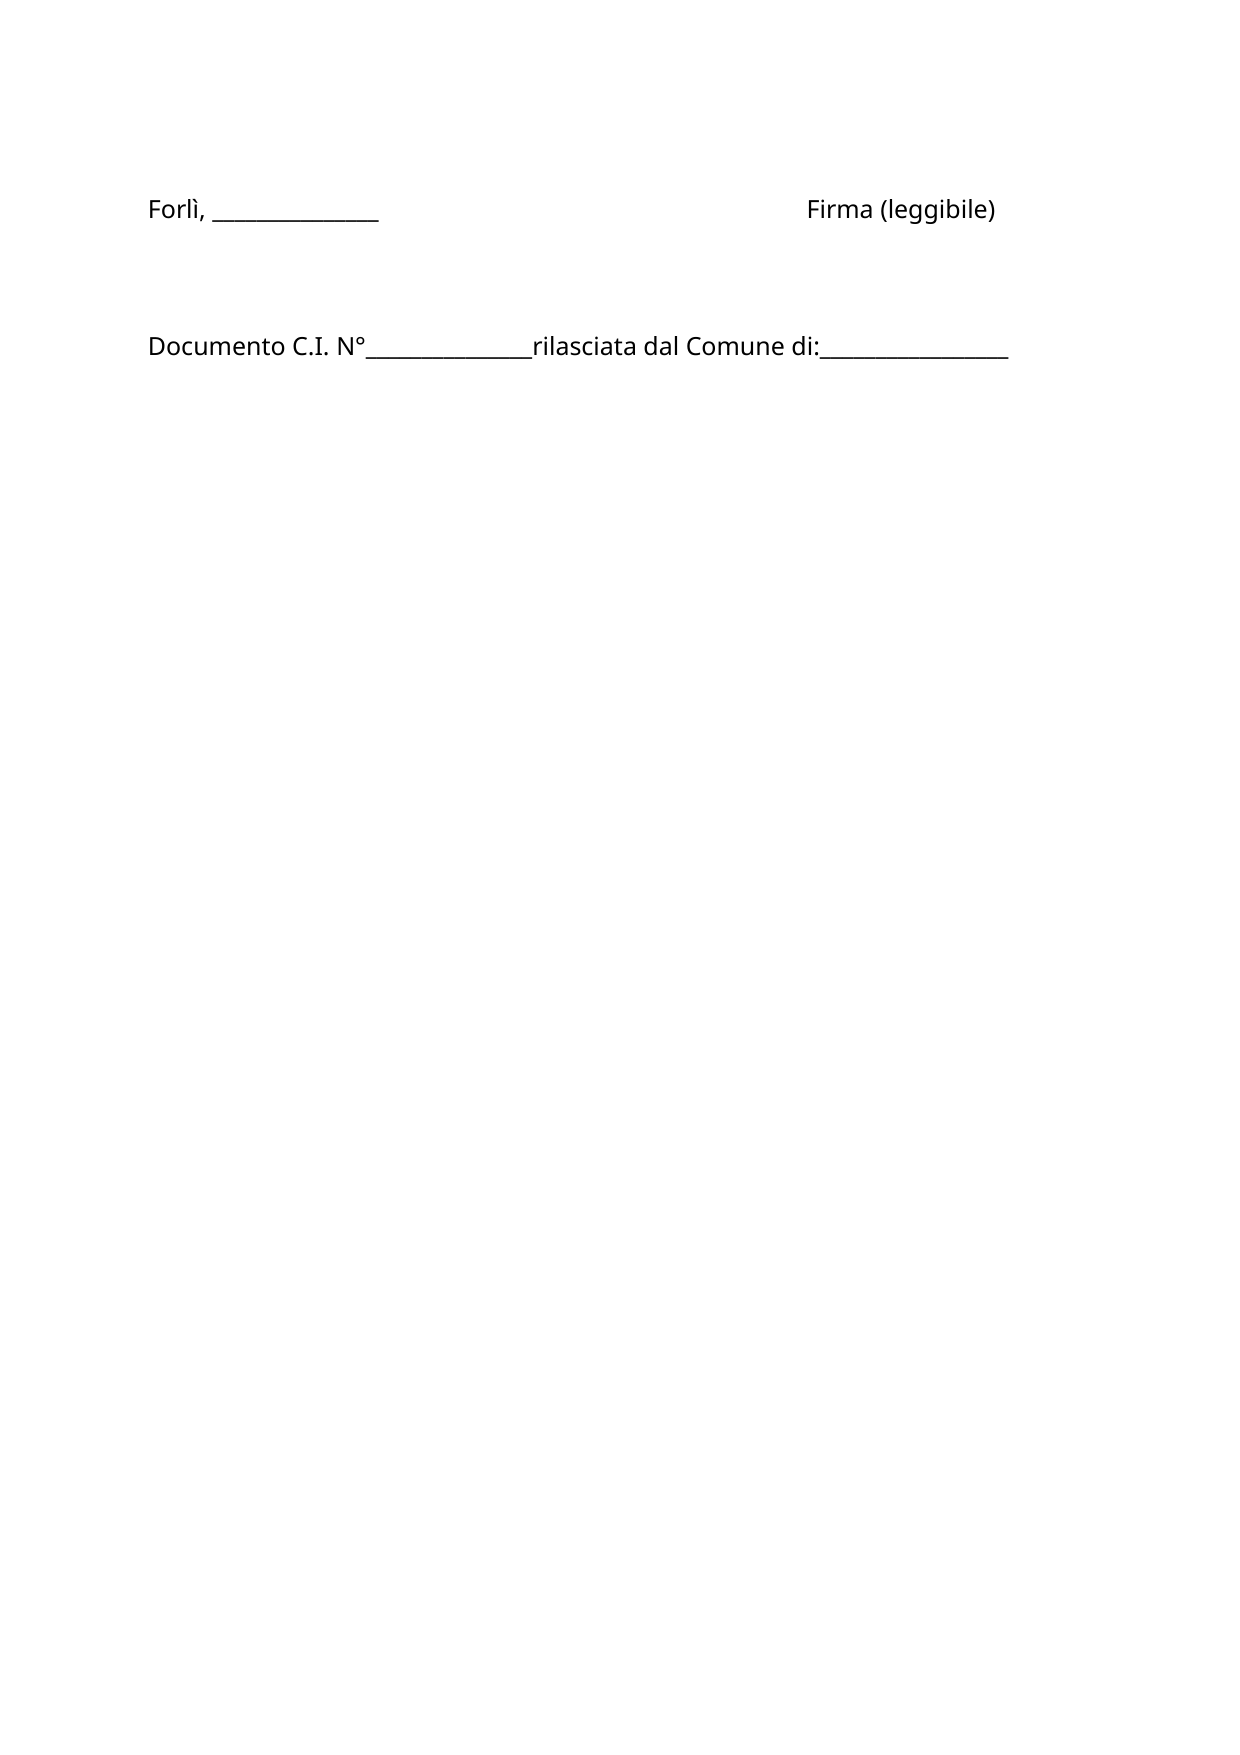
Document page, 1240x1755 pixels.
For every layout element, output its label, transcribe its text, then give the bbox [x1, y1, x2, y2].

text Forlì, _______________ Firma (leggibile) [148, 192, 1092, 226]
text Documento C.I. N°_______________rilasciata dal Comune di:_________________ [148, 328, 1092, 362]
